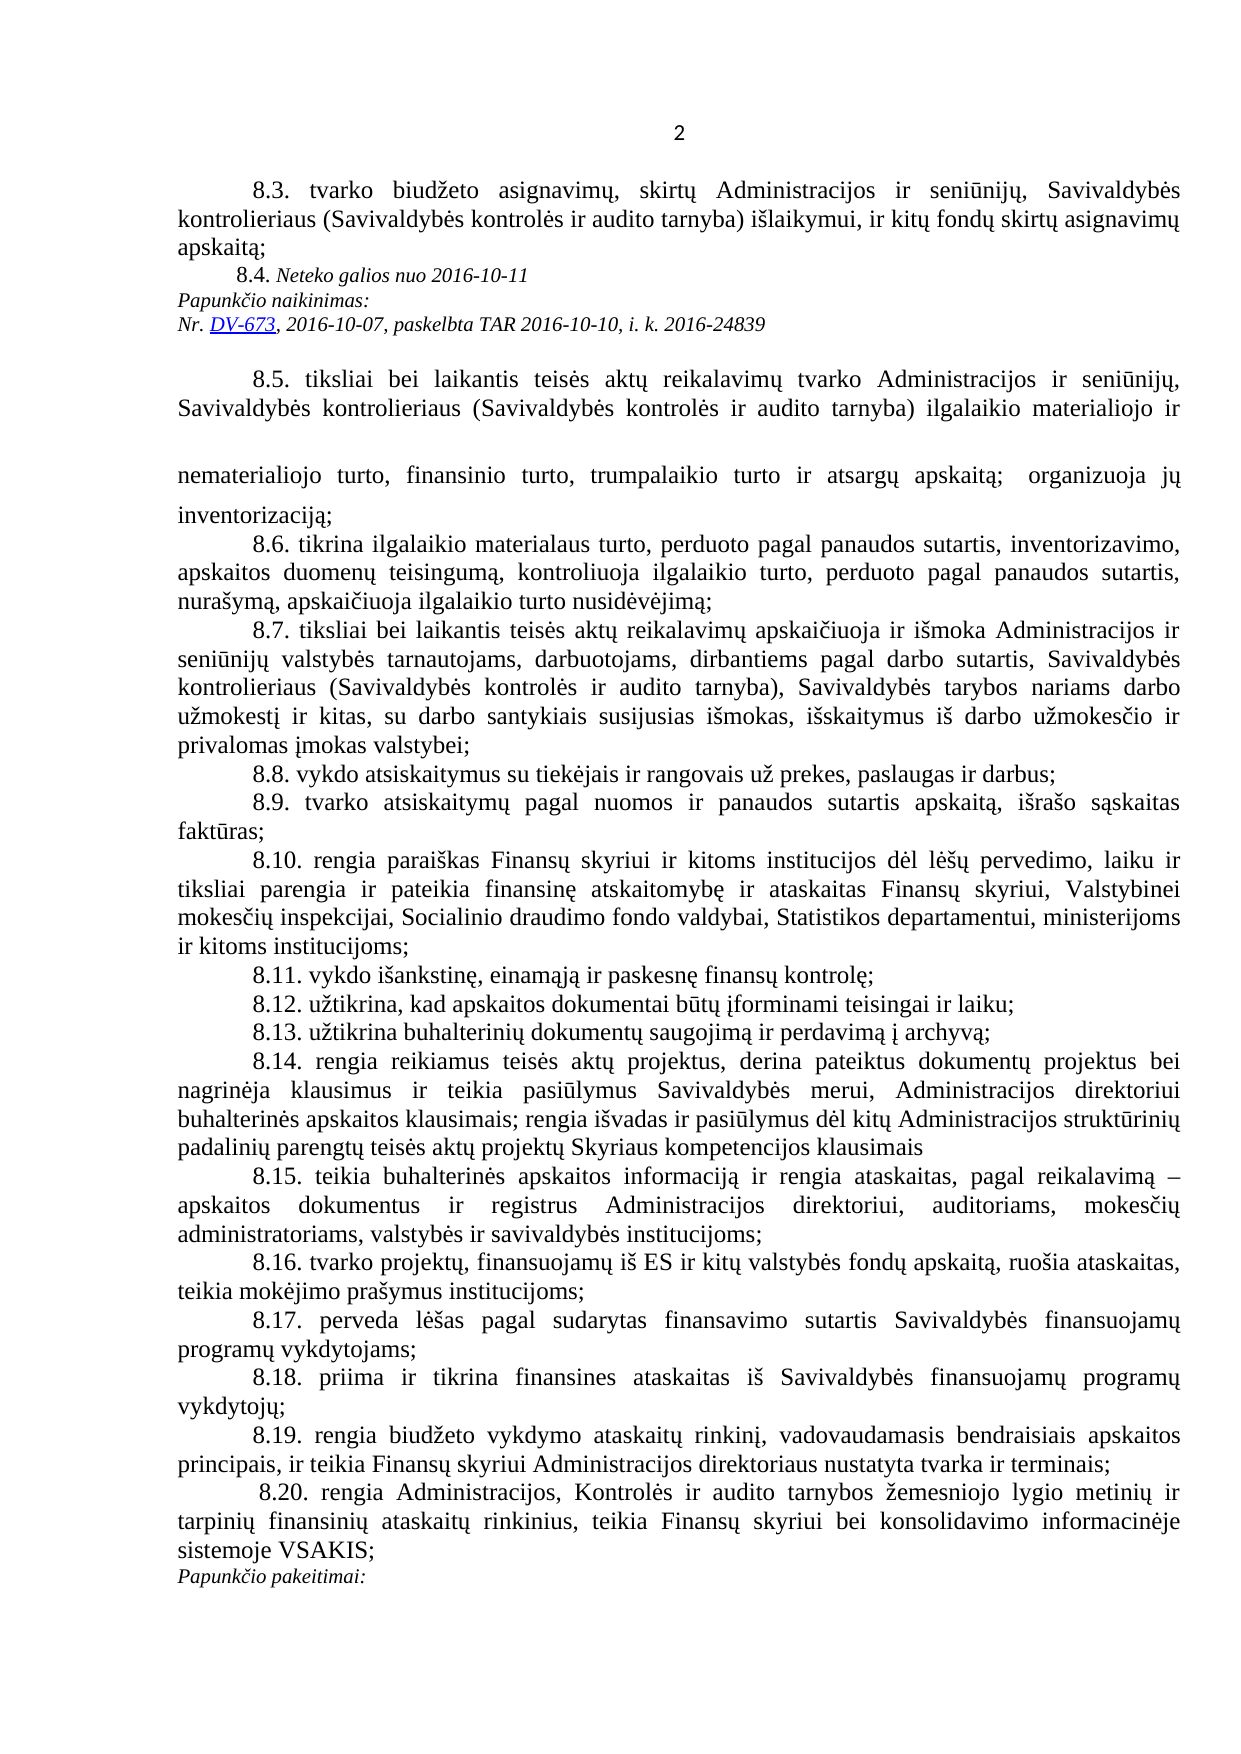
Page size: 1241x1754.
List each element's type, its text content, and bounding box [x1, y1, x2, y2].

text 8.12. užtikrina, kad apskaitos dokumentai būtų įforminami teisingai ir laiku; [177, 989, 1181, 1017]
text 8.5. tiksliai bei laikantis teisės aktų reikalavimų tvarko Administracijos ir seniūnijų, Savivaldybės kontrolieriaus (Savivaldybės kontrolės ir audito tarnyba) ilgalaikio materialiojo ir nematerialiojo turto, finansinio turto, trumpalaikio turto ir atsargų apskaitą; organizuoja jų inventorizaciją; [177, 364, 1181, 529]
text 8.20. rengia Administracijos, Kontrolės ir audito tarnybos žemesniojo lygio metinių ir tarpinių finansinių ataskaitų rinkinius, teikia Finansų skyriui bei konsolidavimo informacinėje sistemoje VSAKIS; [177, 1477, 1181, 1564]
text 8.14. rengia reikiamus teisės aktų projektus, derina pateiktus dokumentų projektus bei nagrinėja klausimus ir teikia pasiūlymus Savivaldybės merui, Administracijos direktoriui buhalterinės apskaitos klausimais; rengia išvadas ir pasiūlymus dėl kitų Administracijos struktūrinių padalinių parengtų teisės aktų projektų Skyriaus kompetencijos klausimais [177, 1046, 1181, 1161]
text 8.15. teikia buhalterinės apskaitos informaciją ir rengia ataskaitas, pagal reikalavimą – apskaitos dokumentus ir registrus Administracijos direktoriui, auditoriams, mokesčių administratoriams, valstybės ir savivaldybės institucijoms; [177, 1161, 1181, 1247]
text 8.10. rengia paraiškas Finansų skyriui ir kitoms institucijos dėl lėšų pervedimo, laiku ir tiksliai parengia ir pateikia finansinę atskaitomybę ir ataskaitas Finansų skyriui, Valstybinei mokesčių inspekcijai, Socialinio draudimo fondo valdybai, Statistikos departamentui, ministerijoms ir kitoms institucijoms; [177, 845, 1181, 960]
text 8.17. perveda lėšas pagal sudarytas finansavimo sutartis Savivaldybės finansuojamų programų vykdytojams; [177, 1305, 1181, 1362]
text 8.11. vykdo išankstinę, einamąją ir paskesnę finansų kontrolę; [177, 960, 1181, 989]
text 8.16. tvarko projektų, finansuojamų iš ES ir kitų valstybės fondų apskaitą, ruošia ataskaitas, teikia mokėjimo prašymus institucijoms; [177, 1247, 1181, 1305]
text Nr. DV-673, 2016-10-07, paskelbta TAR 2016-10-10, i. k. 2016-24839 [177, 312, 1181, 336]
text 8.8. vykdo atsiskaitymus su tiekėjais ir rangovais už prekes, paslaugas ir darbus; [177, 759, 1181, 787]
text 8.6. tikrina ilgalaikio materialaus turto, perduoto pagal panaudos sutartis, inventorizavimo, apskaitos duomenų teisingumą, kontroliuoja ilgalaikio turto, perduoto pagal panaudos sutartis, nurašymą, apskaičiuoja ilgalaikio turto nusidėvėjimą; [177, 529, 1181, 615]
text 8.18. priima ir tikrina finansines ataskaitas iš Savivaldybės finansuojamų programų vykdytojų; [177, 1362, 1181, 1420]
text 8.13. užtikrina buhalterinių dokumentų saugojimą ir perdavimą į archyvą; [177, 1017, 1181, 1046]
text Papunkčio pakeitimai: [177, 1564, 1181, 1588]
text 8.9. tvarko atsiskaitymų pagal nuomos ir panaudos sutartis apskaitą, išrašo sąskaitas faktūras; [177, 787, 1181, 845]
text 8.4. Neteko galios nuo 2016-10-11 [177, 261, 1181, 287]
text 8.7. tiksliai bei laikantis teisės aktų reikalavimų apskaičiuoja ir išmoka Administracijos ir seniūnijų valstybės tarnautojams, darbuotojams, dirbantiems pagal darbo sutartis, Savivaldybės kontrolieriaus (Savivaldybės kontrolės ir audito tarnyba), Savivaldybės tarybos nariams darbo užmokestį ir kitas, su darbo santykiais susijusias išmokas, išskaitymus iš darbo užmokesčio ir privalomas įmokas valstybei; [177, 615, 1181, 759]
text Papunkčio naikinimas: [177, 287, 1181, 312]
text 8.3. tvarko biudžeto asignavimų, skirtų Administracijos ir seniūnijų, Savivaldybės kontrolieriaus (Savivaldybės kontrolės ir audito tarnyba) išlaikymui, ir kitų fondų skirtų asignavimų apskaitą; [177, 175, 1181, 261]
text 8.19. rengia biudžeto vykdymo ataskaitų rinkinį, vadovaudamasis bendraisiais apskaitos principais, ir teikia Finansų skyriui Administracijos direktoriaus nustatyta tvarka ir terminais; [177, 1420, 1181, 1477]
